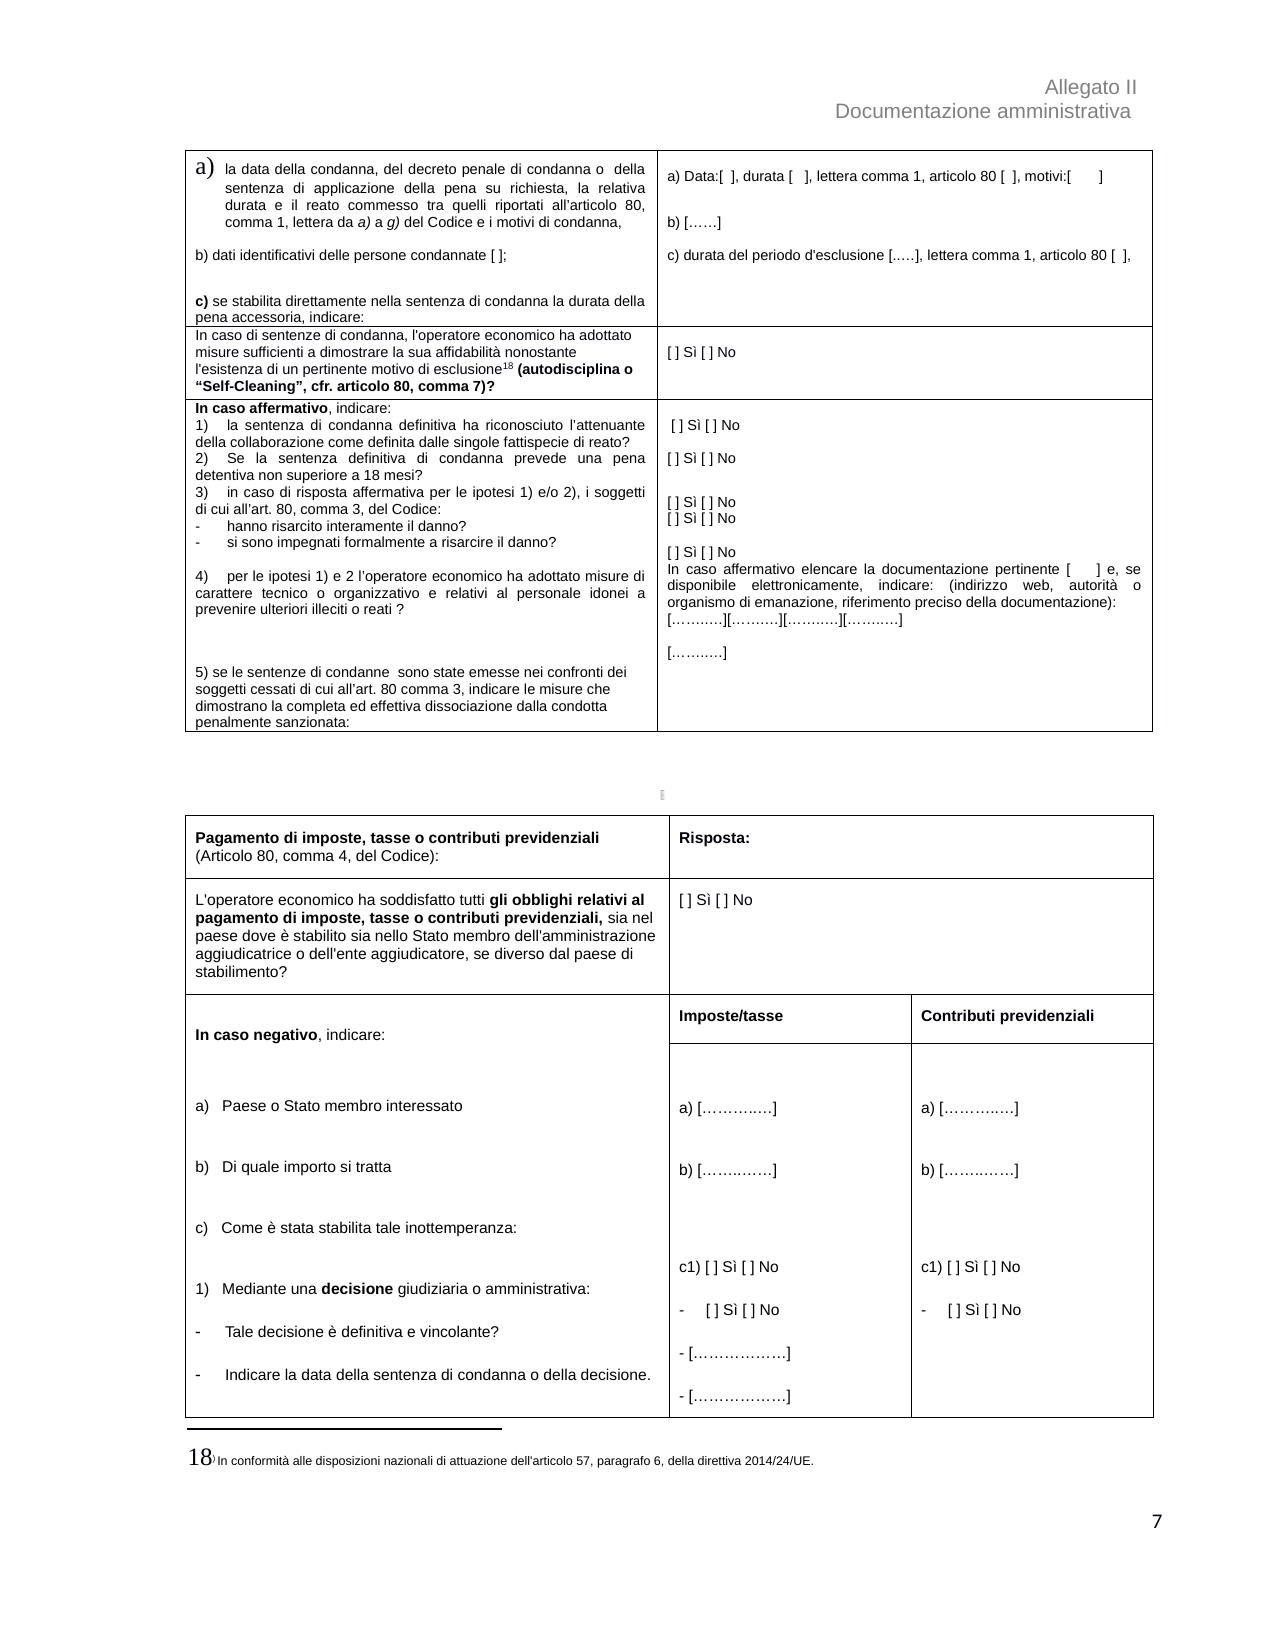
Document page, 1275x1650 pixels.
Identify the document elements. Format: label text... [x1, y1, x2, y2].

table_cell a) [………..…] b) [……..……] c1) [ ] Sì [ ] No - [ ] Sì [ ] No - [………………] - [………………] c2) [………….…] d) [ ] Sì [ ] No In caso affermativo, fornire informazioni dettagliate: [……] [912, 1044, 1153, 1417]
table_cell Contributi previdenziali [912, 995, 1153, 1043]
table_cell [ ] Sì [ ] No [658, 327, 1152, 399]
table_cell Imposte/tasse [670, 995, 911, 1043]
table_cell L'operatore economico ha soddisfatto tutti gli obblighi relativi al pagamento di imposte, tasse o contributi previdenziali, sia nel paese dove è stabilito sia nello Stato membro dell'amministrazione aggiudicatrice o dell'ente aggiudicatore, se diverso dal paese di stabilimento? [186, 879, 669, 994]
table_cell [ ] Sì [ ] No [ ] Sì [ ] No [ ] Sì [ ] No [ ] Sì [ ] No [ ] Sì [ ] No In caso affermativo elencare la documentazione pertinente [ ] e, se disponibile elettronicamente, indicare: (indirizzo web, autorità o organismo di emanazione, riferimento preciso della documentazione): [……..…][…….…][……..…][……..…] [……..…] [658, 400, 1152, 731]
table_cell In caso affermativo, indicare: 1) la sentenza di condanna definitiva ha riconosciuto l’attenuante della collaborazione come definita dalle singole fattispecie di reato? 2) Se la sentenza definitiva di condanna prevede una pena detentiva non superiore a 18 mesi? 3) in caso di risposta affermativa per le ipotesi 1) e/o 2), i soggetti di cui all’art. 80, comma 3, del Codice: - hanno risarcito interamente il danno? - si sono impegnati formalmente a risarcire il danno? 4) per le ipotesi 1) e 2 l’operatore economico ha adottato misure di carattere tecnico o organizzativo e relativi al personale idonei a prevenire ulteriori illeciti o reati ? 5) se le sentenze di condanne sono state emesse nei confronti dei soggetti cessati di cui all’art. 80 comma 3, indicare le misure che dimostrano la completa ed effettiva dissociazione dalla condotta penalmente sanzionata: [186, 400, 657, 731]
table_header Risposta: [670, 816, 1153, 877]
table_header Pagamento di imposte, tasse o contributi previdenziali (Articolo 80, comma 4, del Codice): [186, 816, 669, 877]
table_cell In caso di sentenze di condanna, l'operatore economico ha adottato misure sufficienti a dimostrare la sua affidabilità nonostante l'esistenza di un pertinente motivo di esclusione (autodisciplina o “Self-Cleaning”, cfr. articolo 80, comma 7)? [186, 327, 657, 399]
table_cell In caso affermativo, indicare (): la data della condanna, del decreto penale di condanna o della sentenza di applicazione della pena su richiesta, la relativa durata e il reato commesso tra quelli riportati all’articolo 80, comma 1, lettera da a) a g) del Codice e i motivi di condanna, b) dati identificativi delle persone condannate [ ]; c) se stabilita direttamente nella sentenza di condanna la durata della pena accessoria, indicare: [186, 151, 657, 326]
table_cell [ ] Sì [ ] No [670, 879, 1153, 994]
table_cell a) Data:[ ], durata [ ], lettera comma 1, articolo 80 [ ], motivi:[ ] b) [……] c) durata del periodo d'esclusione [..…], lettera comma 1, articolo 80 [ ], [658, 151, 1152, 326]
table_cell In caso negativo, indicare: a) Paese o Stato membro interessato b) Di quale importo si tratta c) Come è stata stabilita tale inottemperanza: 1) Mediante una decisione giudiziaria o amministrativa: Tale decisione è definitiva e vincolante? Indicare la data della sentenza di condanna o della decisione. Nel caso di una sentenza di condanna, se stabilita direttamente nella sentenza di condanna, la durata del periodo d'esclusione: 2) In altro modo? Specificare: d) L'operatore economico ha ottemperato od ottempererà ai suoi obblighi, pagando o impegnandosi in modo vincolante a pagare le imposte, le tasse o i contributi previdenziali dovuti, compresi eventuali interessi o multe, avendo effettuato il pagamento o formalizzato l’impegno prima della scadenza del termine per la presentazione della domanda (articolo 80 comma 4, ultimo periodo, del Codice)? [186, 995, 669, 1417]
table_cell a) [………..…] b) [……..……] c1) [ ] Sì [ ] No - [ ] Sì [ ] No - [………………] - [………………] c2) [………….…] d) [ ] Sì [ ] No In caso affermativo, fornire informazioni dettagliate: [……] [670, 1044, 911, 1417]
text B: MOTIVI LEGATI AL PAGAMENTO DI IMPOSTE O CONTRIBUTI PREVIDENZIALI [187, 786, 1137, 803]
